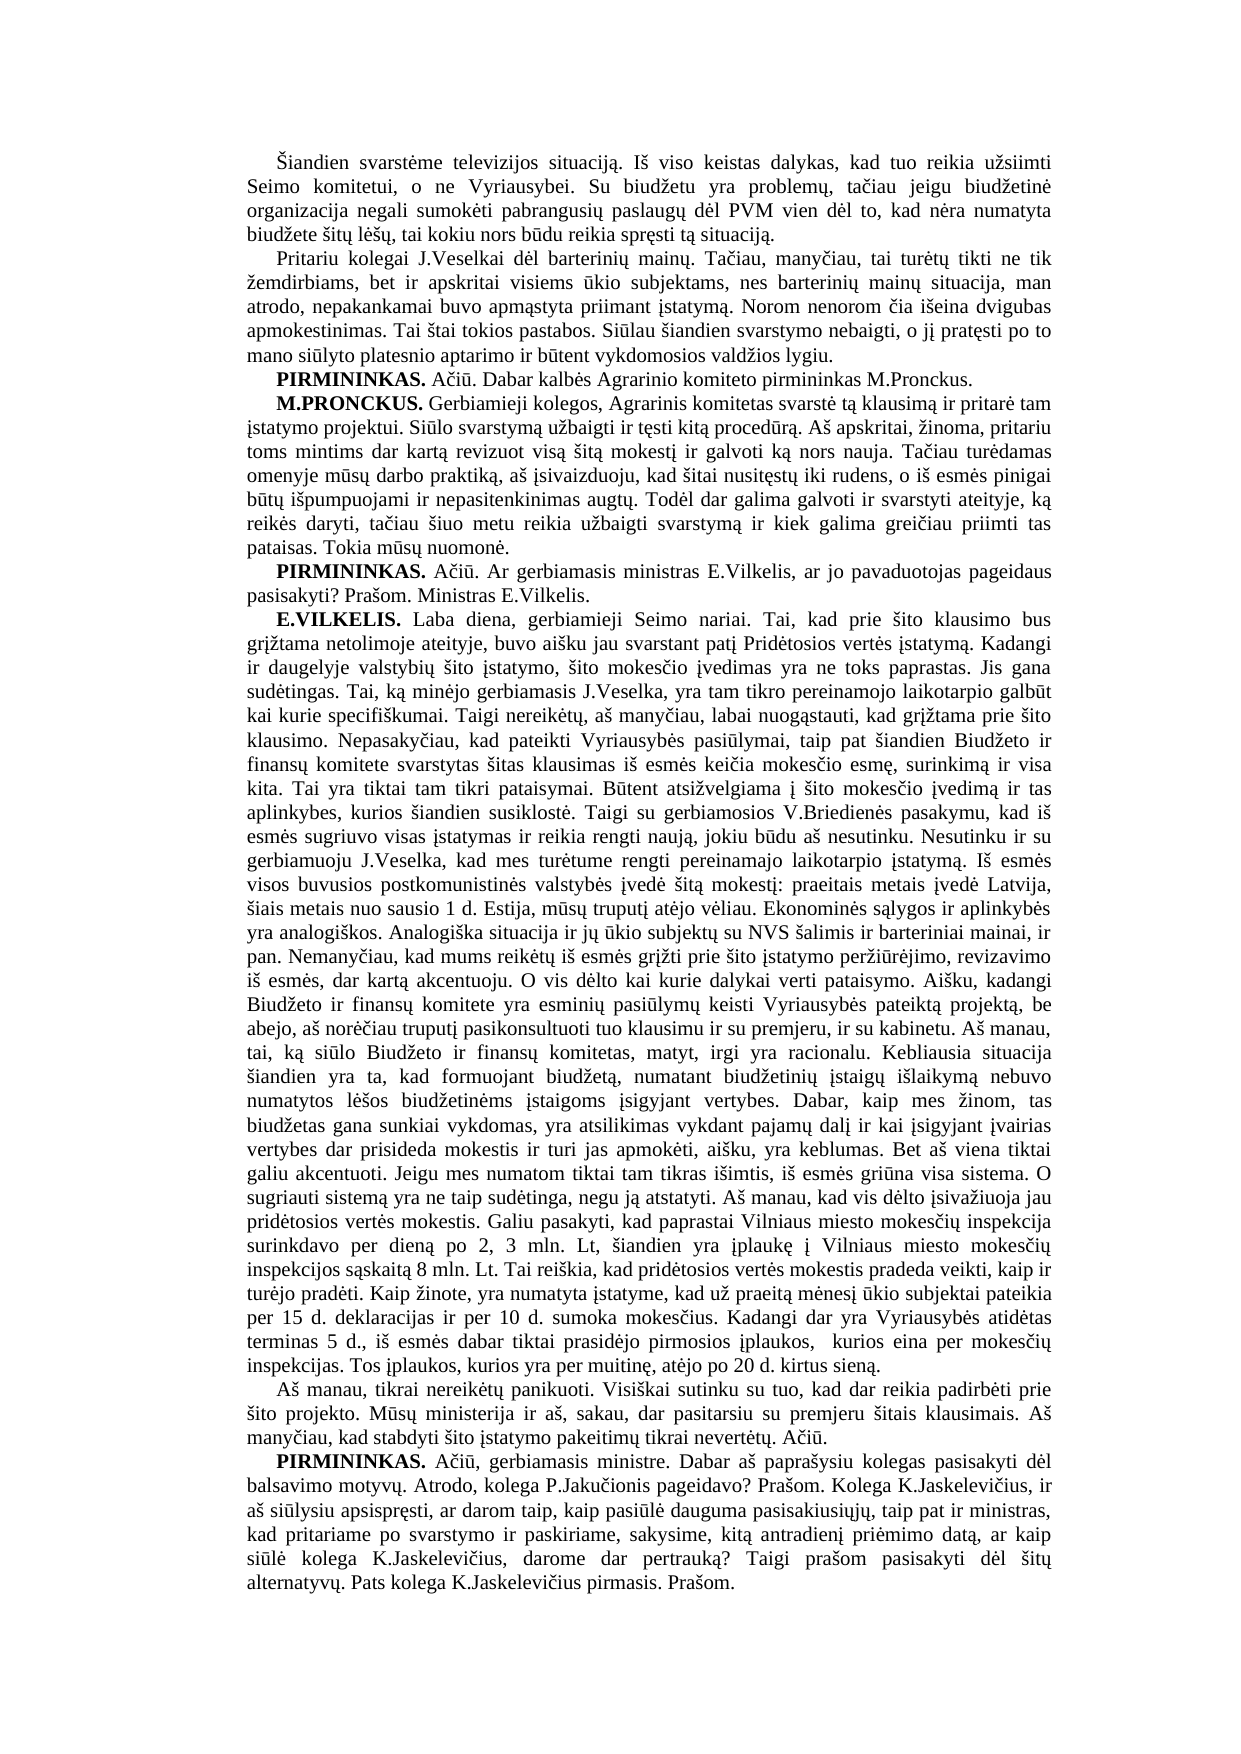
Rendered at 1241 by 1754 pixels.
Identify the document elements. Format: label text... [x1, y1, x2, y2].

text M.PRONCKUS. Gerbiamieji kolegos, Agrarinis komitetas svarstė tą klausimą ir pritarė tam įstatymo projektui. Siūlo svarstymą užbaigti ir tęsti kitą procedūrą. Aš apskritai, žinoma, pritariu toms mintims dar kartą revizuot visą šitą mokestį ir galvoti ką nors nauja. Tačiau turėdamas omenyje mūsų darbo praktiką, aš įsivaizduoju, kad šitai nusitęstų iki rudens, o iš esmės pinigai būtų išpumpuojami ir nepasitenkinimas augtų. Todėl dar galima galvoti ir svarstyti ateityje, ką reikės daryti, tačiau šiuo metu reikia užbaigti svarstymą ir kiek galima greičiau priimti tas pataisas. Tokia mūsų nuomonė. [247, 391, 1053, 559]
text PIRMININKAS. Ačiū. Dabar kalbės Agrarinio komiteto pirmininkas M.Pronckus. [247, 367, 1053, 391]
text PIRMININKAS. Ačiū. Ar gerbiamasis ministras E.Vilkelis, ar jo pavaduotojas pageidaus pasisakyti? Prašom. Ministras E.Vilkelis. [247, 559, 1053, 607]
text E.VILKELIS. Laba diena, gerbiamieji Seimo nariai. Tai, kad prie šito klausimo bus grįžtama netolimoje ateityje, buvo aišku jau svarstant patį Pridėtosios vertės įstatymą. Kadangi ir daugelyje valstybių šito įstatymo, šito mokesčio įvedimas yra ne toks paprastas. Jis gana sudėtingas. Tai, ką minėjo gerbiamasis J.Veselka, yra tam tikro pereinamojo laikotarpio galbūt kai kurie specifiškumai. Taigi nereikėtų, aš manyčiau, labai nuogąstauti, kad grįžtama prie šito klausimo. Nepasakyčiau, kad pateikti Vyriausybės pasiūlymai, taip pat šiandien Biudžeto ir finansų komitete svarstytas šitas klausimas iš esmės keičia mokesčio esmę, surinkimą ir visa kita. Tai yra tiktai tam tikri pataisymai. Būtent atsižvelgiama į šito mokesčio įvedimą ir tas aplinkybes, kurios šiandien susiklostė. Taigi su gerbiamosios V.Briedienės pasakymu, kad iš esmės sugriuvo visas įstatymas ir reikia rengti naują, jokiu būdu aš nesutinku. Nesutinku ir su gerbiamuoju J.Veselka, kad mes turėtume rengti pereinamajo laikotarpio įstatymą. Iš esmės visos buvusios postkomunistinės valstybės įvedė šitą mokestį: praeitais metais įvedė Latvija, šiais metais nuo sausio 1 d. Estija, mūsų truputį atėjo vėliau. Ekonominės sąlygos ir aplinkybės yra analogiškos. Analogiška situacija ir jų ūkio subjektų su NVS šalimis ir barteriniai mainai, ir pan. Nemanyčiau, kad mums reikėtų iš esmės grįžti prie šito įstatymo peržiūrėjimo, revizavimo iš esmės, dar kartą akcentuoju. O vis dėlto kai kurie dalykai verti pataisymo. Aišku, kadangi Biudžeto ir finansų komitete yra esminių pasiūlymų keisti Vyriausybės pateiktą projektą, be abejo, aš norėčiau truputį pasikonsultuoti tuo klausimu ir su premjeru, ir su kabinetu. Aš manau, tai, ką siūlo Biudžeto ir finansų komitetas, matyt, irgi yra racionalu. Kebliausia situacija šiandien yra ta, kad formuojant biudžetą, numatant biudžetinių įstaigų išlaikymą nebuvo numatytos lėšos biudžetinėms įstaigoms įsigyjant vertybes. Dabar, kaip mes žinom, tas biudžetas gana sunkiai vykdomas, yra atsilikimas vykdant pajamų dalį ir kai įsigyjant įvairias vertybes dar prisideda mokestis ir turi jas apmokėti, aišku, yra keblumas. Bet aš viena tiktai galiu akcentuoti. Jeigu mes numatom tiktai tam tikras išimtis, iš esmės griūna visa sistema. O sugriauti sistemą yra ne taip sudėtinga, negu ją atstatyti. Aš manau, kad vis dėlto įsivažiuoja jau pridėtosios vertės mokestis. Galiu pasakyti, kad paprastai Vilniaus miesto mokesčių inspekcija surinkdavo per dieną po 2, 3 mln. Lt, šiandien yra įplaukę į Vilniaus miesto mokesčių inspekcijos sąskaitą 8 mln. Lt. Tai reiškia, kad pridėtosios vertės mokestis pradeda veikti, kaip ir turėjo pradėti. Kaip žinote, yra numatyta įstatyme, kad už praeitą mėnesį ūkio subjektai pateikia per 15 d. deklaracijas ir per 10 d. sumoka mokesčius. Kadangi dar yra Vyriausybės atidėtas terminas 5 d., iš esmės dabar tiktai prasidėjo pirmosios įplaukos, kurios eina per mokesčių inspekcijas. Tos įplaukos, kurios yra per muitinę, atėjo po 20 d. kirtus sieną. [247, 607, 1053, 1377]
text PIRMININKAS. Ačiū, gerbiamasis ministre. Dabar aš paprašysiu kolegas pasisakyti dėl balsavimo motyvų. Atrodo, kolega P.Jakučionis pageidavo? Prašom. Kolega K.Jaskelevičius, ir aš siūlysiu apsispręsti, ar darom taip, kaip pasiūlė dauguma pasisakiusiųjų, taip pat ir ministras, kad pritariame po svarstymo ir paskiriame, sakysime, kitą antradienį priėmimo datą, ar kaip siūlė kolega K.Jaskelevičius, darome dar pertrauką? Taigi prašom pasisakyti dėl šitų alternatyvų. Pats kolega K.Jaskelevičius pirmasis. Prašom. [247, 1449, 1053, 1594]
text Šiandien svarstėme televizijos situaciją. Iš viso keistas dalykas, kad tuo reikia užsiimti Seimo komitetui, o ne Vyriausybei. Su biudžetu yra problemų, tačiau jeigu biudžetinė organizacija negali sumokėti pabrangusių paslaugų dėl PVM vien dėl to, kad nėra numatyta biudžete šitų lėšų, tai kokiu nors būdu reikia spręsti tą situaciją. [247, 150, 1053, 246]
text Aš manau, tikrai nereikėtų panikuoti. Visiškai sutinku su tuo, kad dar reikia padirbėti prie šito projekto. Mūsų ministerija ir aš, sakau, dar pasitarsiu su premjeru šitais klausimais. Aš manyčiau, kad stabdyti šito įstatymo pakeitimų tikrai nevertėtų. Ačiū. [247, 1377, 1053, 1449]
text Pritariu kolegai J.Veselkai dėl barterinių mainų. Tačiau, manyčiau, tai turėtų tikti ne tik žemdirbiams, bet ir apskritai visiems ūkio subjektams, nes barterinių mainų situacija, man atrodo, nepakankamai buvo apmąstyta priimant įstatymą. Norom nenorom čia išeina dvigubas apmokestinimas. Tai štai tokios pastabos. Siūlau šiandien svarstymo nebaigti, o jį pratęsti po to mano siūlyto platesnio aptarimo ir būtent vykdomosios valdžios lygiu. [247, 246, 1053, 367]
